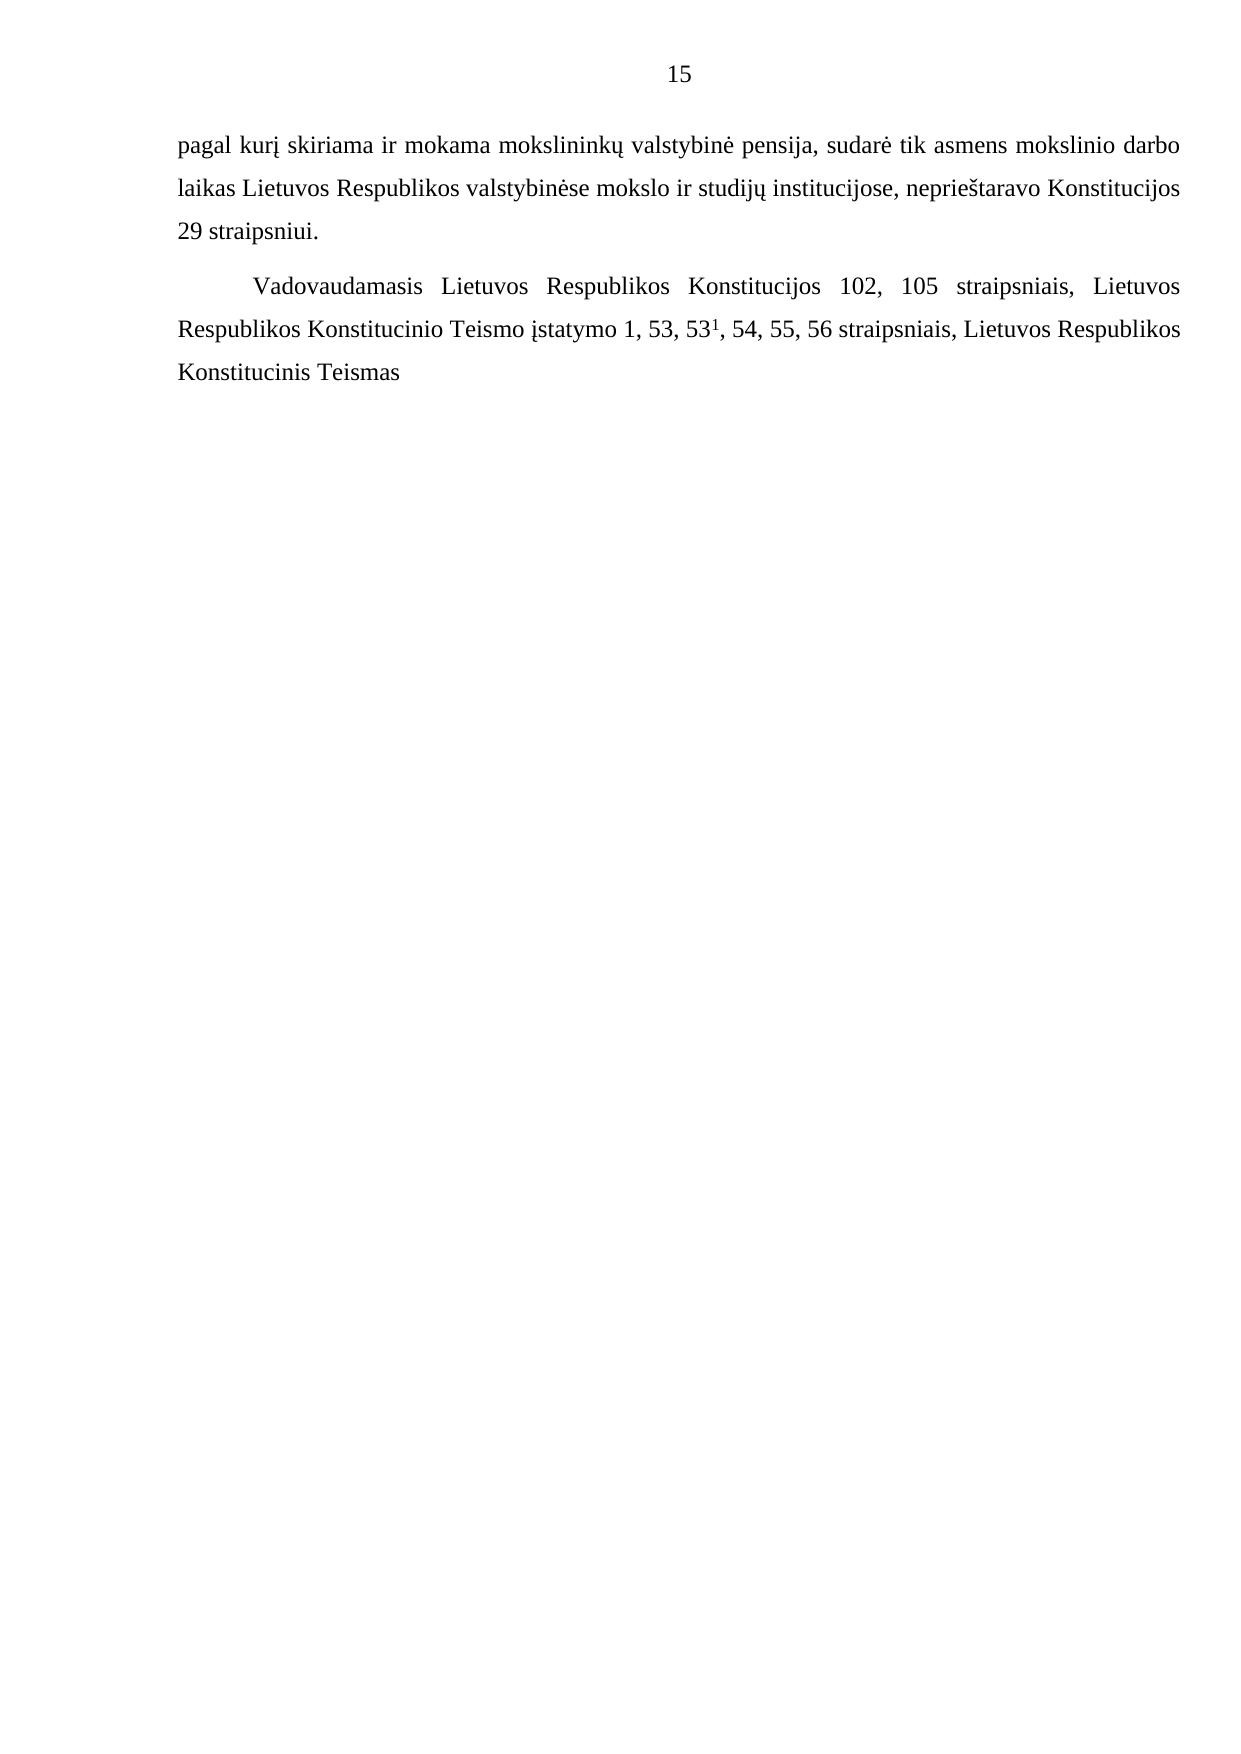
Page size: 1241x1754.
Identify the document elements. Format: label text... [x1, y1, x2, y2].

text Vadovaudamasis Lietuvos Respublikos Konstitucijos 102, 105 straipsniais, Lietuvos Respublikos Konstitucinio Teismo įstatymo 1, 53, 531, 54, 55, 56 straipsniais, Lietuvos Respublikos Konstitucinis Teismas [177, 271, 1181, 386]
text pagal kurį skiriama ir mokama mokslininkų valstybinė pensija, sudarė tik asmens mokslinio darbo laikas Lietuvos Respublikos valstybinėse mokslo ir studijų institucijose, neprieštaravo Konstitucijos 29 straipsniui. [177, 130, 1181, 245]
